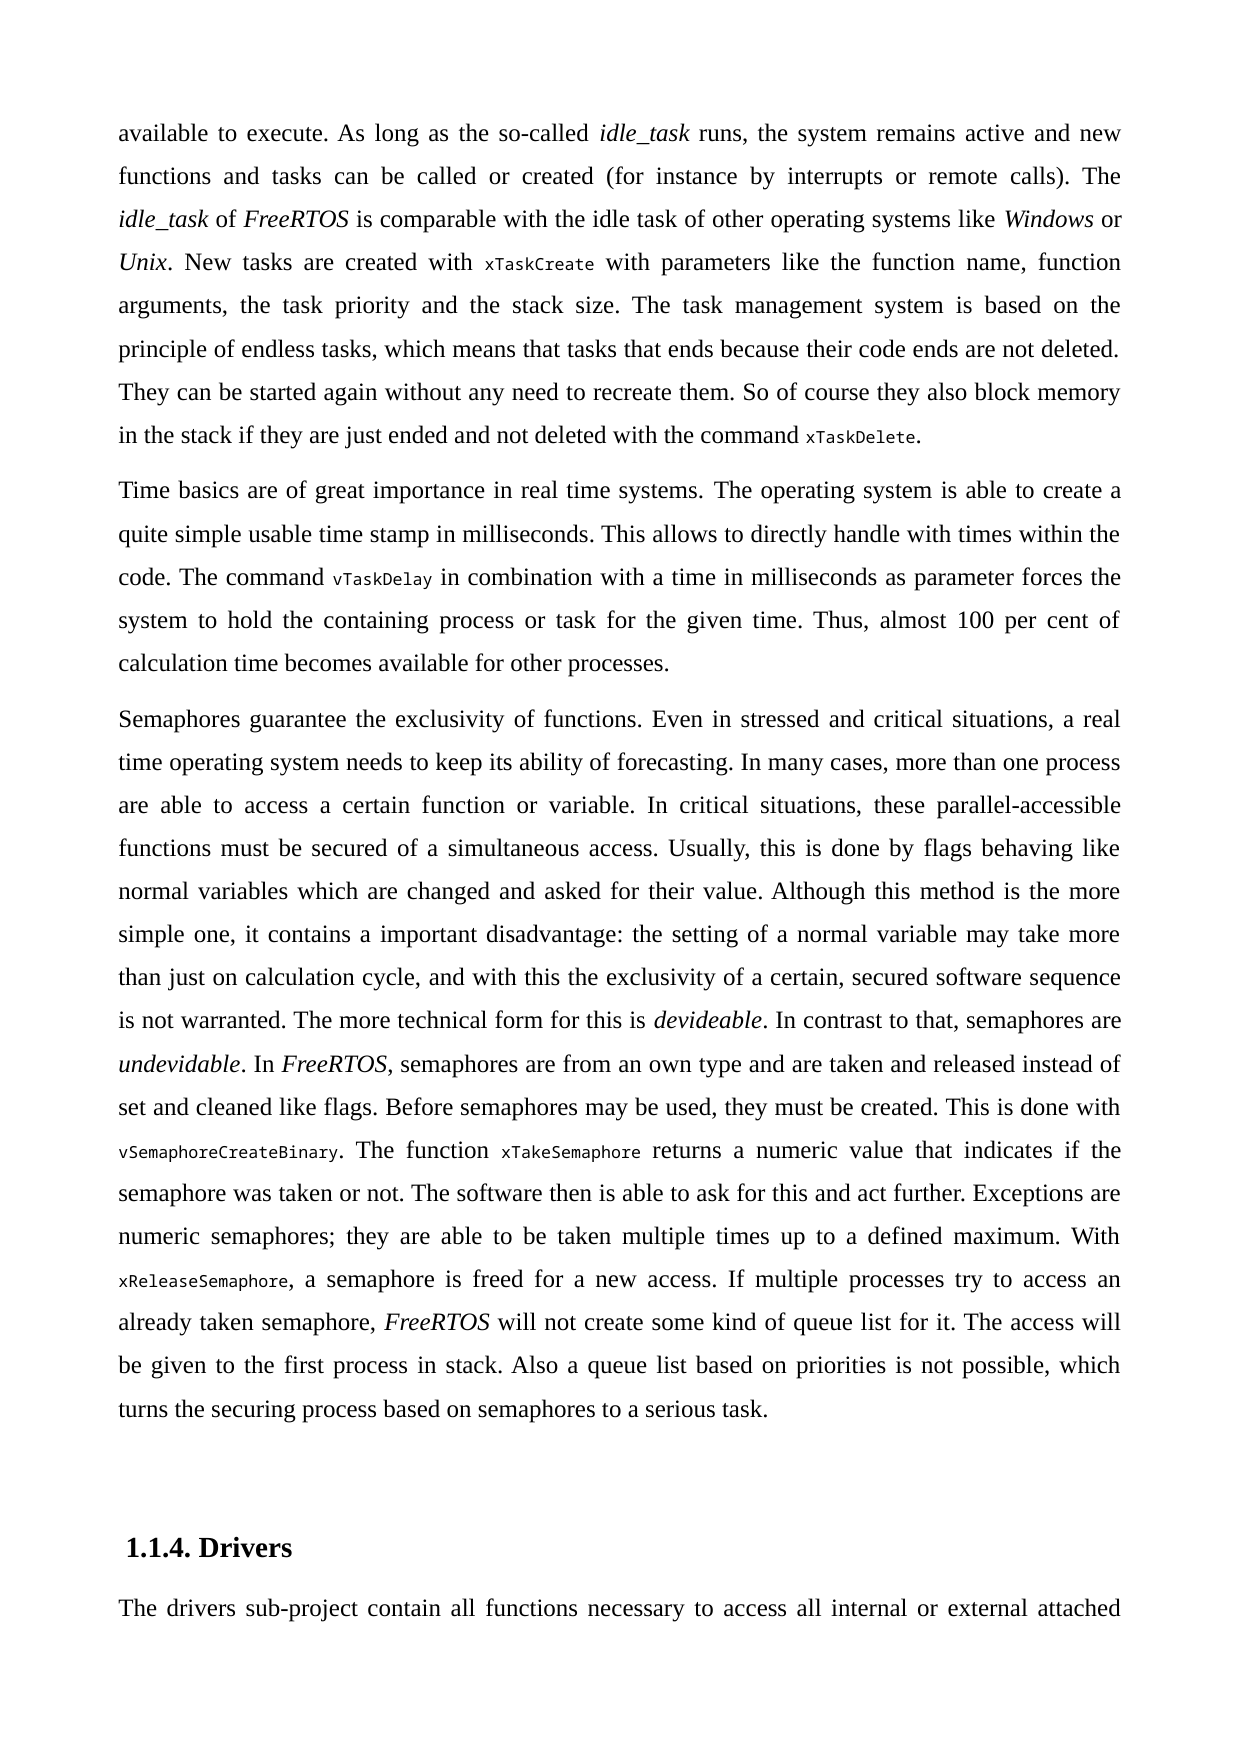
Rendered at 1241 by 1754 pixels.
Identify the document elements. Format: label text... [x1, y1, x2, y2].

subtitle Drivers [118, 1530, 1122, 1563]
text Semaphores guarantee the exclusivity of functions. Even in stressed and critical situations, a real time operating system needs to keep its ability of forecasting. In many cases, more than one process are able to access a certain function or variable. In critical situations, these parallel-accessible functions must be secured of a simultaneous access. Usually, this is done by flags behaving like normal variables which are changed and asked for their value. Although this method is the more simple one, it contains a important disadvantage: the setting of a normal variable may take more than just on calculation cycle, and with this the exclusivity of a certain, secured software sequence is not warranted. The more technical form for this is devideable. In contrast to that, semaphores are undevidable. In FreeRTOS, semaphores are from an own type and are taken and released instead of set and cleaned like flags. Before semaphores may be used, they must be created. This is done with vSemaphoreCreateBinary. The function xTakeSemaphore returns a numeric value that indicates if the semaphore was taken or not. The software then is able to ask for this and act further. Exceptions are numeric semaphores; they are able to be taken multiple times up to a defined maximum. With xReleaseSemaphore, a semaphore is freed for a new access. If multiple processes try to access an already taken semaphore, FreeRTOS will not create some kind of queue list for it. The access will be given to the first process in stack. Also a queue list based on priorities is not possible, which turns the securing process based on semaphores to a serious task. [118, 704, 1122, 1422]
text The drivers sub-project contain all functions necessary to access all internal or external attached periphery, which also includes special hardware configurations as mentioned in 1.1.2. Hardware configuration on page 2. Hereby each periphery or device got an own driver structure, which consists of a header- and a codefile (see figure 3). If a certain periphery becomes more complex (like for instance an USB stack), the code should be divided to more than two files and arranged to an own subfolder. The basic idea of this structure is a maximised dynamical usage. [118, 1593, 1122, 1622]
text Time basics are of great importance in real time systems. The operating system is able to create a quite simple usable time stamp in milliseconds. This allows to directly handle with times within the code. The command vTaskDelay in combination with a time in milliseconds as parameter forces the system to hold the containing process or task for the given time. Thus, almost 100 per cent of calculation time becomes available for other processes. [118, 476, 1122, 677]
text available to execute. As long as the so-called idle_task runs, the system remains active and new functions and tasks can be called or created (for instance by interrupts or remote calls). The idle_task of FreeRTOS is comparable with the idle task of other operating systems like Windows or Unix. New tasks are created with xTaskCreate with parameters like the function name, function arguments, the task priority and the stack size. The task management system is based on the principle of endless tasks, which means that tasks that ends because their code ends are not deleted. They can be started again without any need to recreate them. So of course they also block memory in the stack if they are just ended and not deleted with the command xTaskDelete. [118, 118, 1122, 449]
